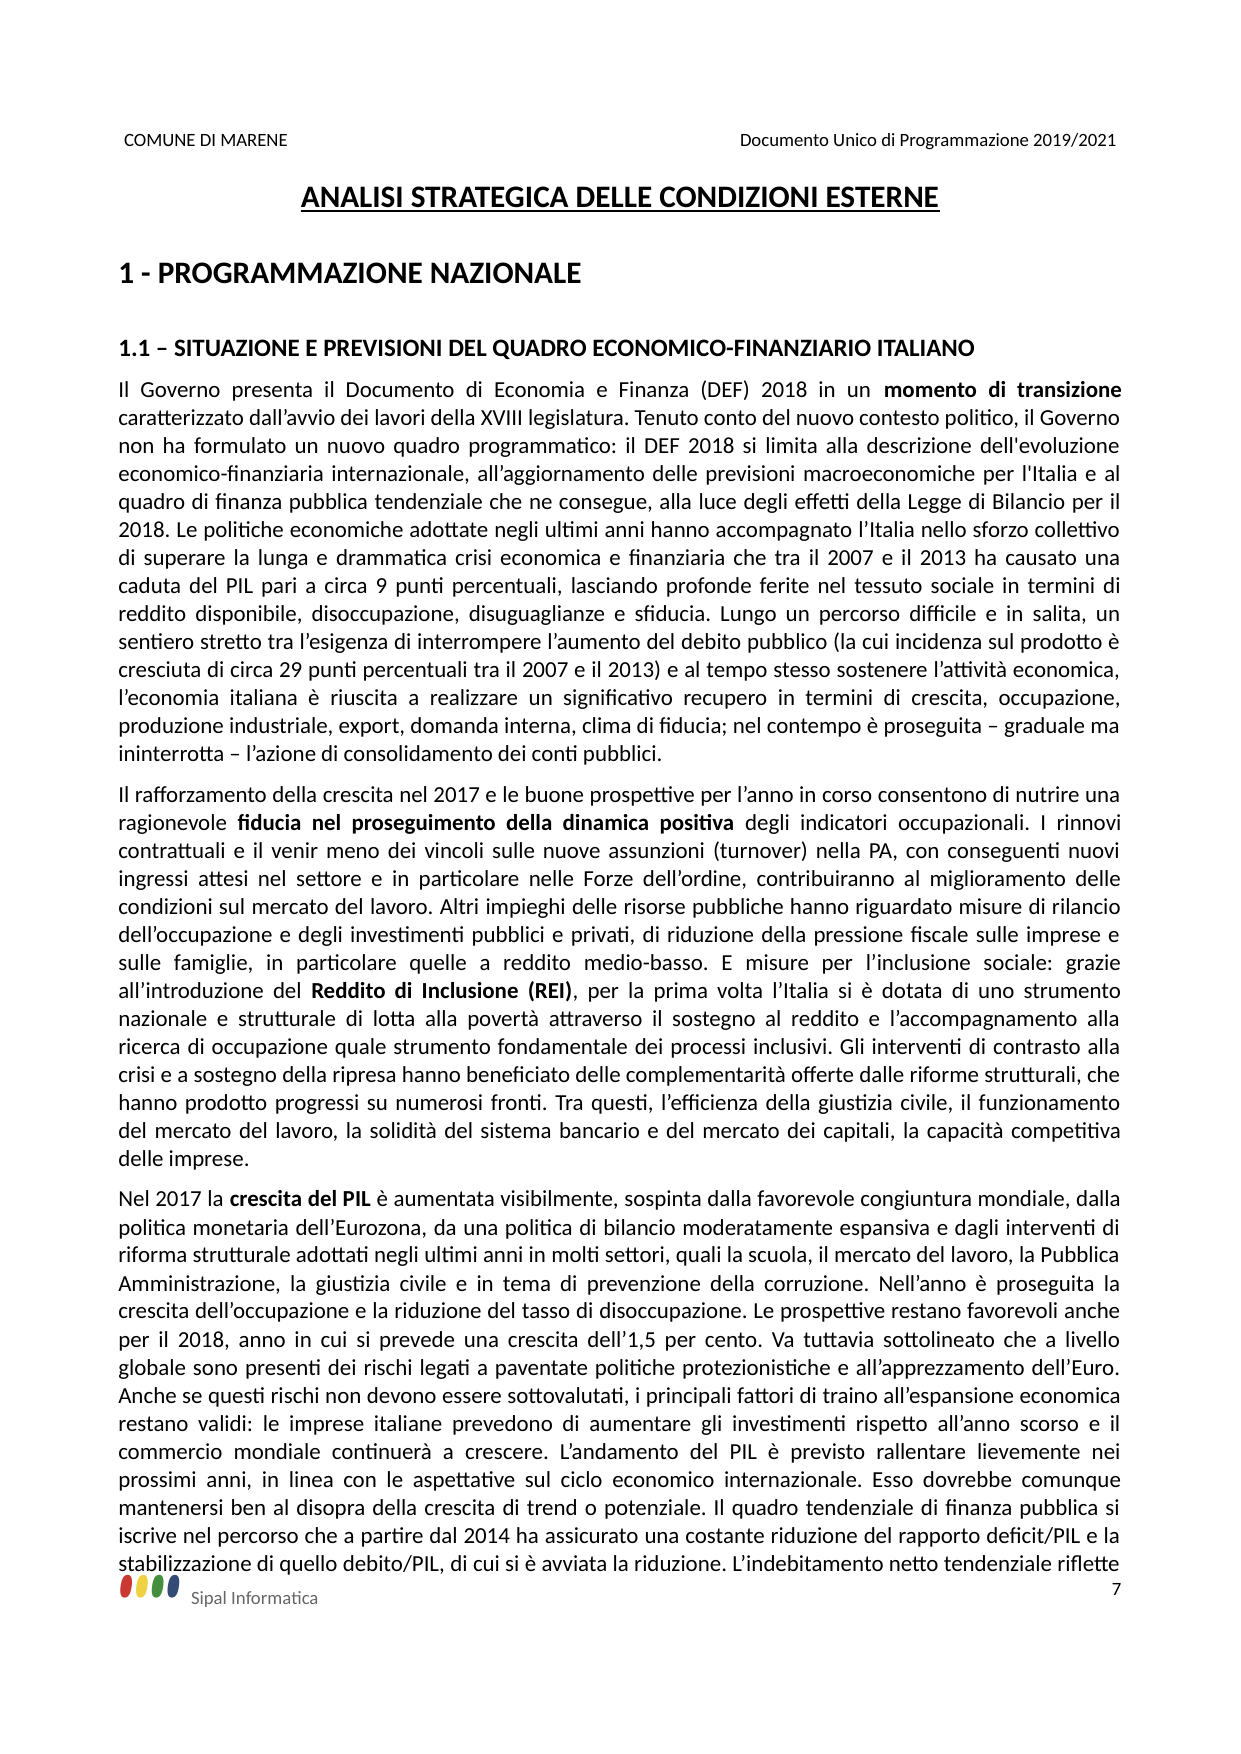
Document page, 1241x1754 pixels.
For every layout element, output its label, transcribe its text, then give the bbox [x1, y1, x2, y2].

text Nel 2017 la crescita del PIL è aumentata visibilmente, sospinta dalla favorevole congiuntura mondiale, dalla politica monetaria dell’Eurozona, da una politica di bilancio moderatamente espansiva e dagli interventi di riforma strutturale adottati negli ultimi anni in molti settori, quali la scuola, il mercato del lavoro, la Pubblica Amministrazione, la giustizia civile e in tema di prevenzione della corruzione. Nell’anno è proseguita la crescita dell’occupazione e la riduzione del tasso di disoccupazione. Le prospettive restano favorevoli anche per il 2018, anno in cui si prevede una crescita dell’1,5 per cento. Va tuttavia sottolineato che a livello globale sono presenti dei rischi legati a paventate politiche protezionistiche e all’apprezzamento dell’Euro. Anche se questi rischi non devono essere sottovalutati, i principali fattori di traino all’espansione economica restano validi: le imprese italiane prevedono di aumentare gli investimenti rispetto all’anno scorso e il commercio mondiale continuerà a crescere. L’andamento del PIL è previsto rallentare lievemente nei prossimi anni, in linea con le aspettative sul ciclo economico internazionale. Esso dovrebbe comunque mantenersi ben al disopra della crescita di trend o potenziale. Il quadro tendenziale di finanza pubblica si iscrive nel percorso che a partire dal 2014 ha assicurato una costante riduzione del rapporto deficit/PIL e la stabilizzazione di quello debito/PIL, di cui si è avviata la riduzione. L’indebitamento netto tendenziale riflette [118, 1184, 1122, 1577]
text Il rafforzamento della crescita nel 2017 e le buone prospettive per l’anno in corso consentono di nutrire una ragionevole fiducia nel proseguimento della dinamica positiva degli indicatori occupazionali. I rinnovi contrattuali e il venir meno dei vincoli sulle nuove assunzioni (turnover) nella PA, con conseguenti nuovi ingressi attesi nel settore e in particolare nelle Forze dell’ordine, contribuiranno al miglioramento delle condizioni sul mercato del lavoro. Altri impieghi delle risorse pubbliche hanno riguardato misure di rilancio dell’occupazione e degli investimenti pubblici e privati, di riduzione della pressione fiscale sulle imprese e sulle famiglie, in particolare quelle a reddito medio-basso. E misure per l’inclusione sociale: grazie all’introduzione del Reddito di Inclusione (REI), per la prima volta l’Italia si è dotata di uno strumento nazionale e strutturale di lotta alla povertà attraverso il sostegno al reddito e l’accompagnamento alla ricerca di occupazione quale strumento fondamentale dei processi inclusivi. Gli interventi di contrasto alla crisi e a sostegno della ripresa hanno beneficiato delle complementarità offerte dalle riforme strutturali, che hanno prodotto progressi su numerosi fronti. Tra questi, l’efficienza della giustizia civile, il funzionamento del mercato del lavoro, la solidità del sistema bancario e del mercato dei capitali, la capacità competitiva delle imprese. [118, 780, 1122, 1172]
text Il Governo presenta il Documento di Economia e Finanza (DEF) 2018 in un momento di transizione caratterizzato dall’avvio dei lavori della XVIII legislatura. Tenuto conto del nuovo contesto politico, il Governo non ha formulato un nuovo quadro programmatico: il DEF 2018 si limita alla descrizione dell'evoluzione economico-finanziaria internazionale, all’aggiornamento delle previsioni macroeconomiche per l'Italia e al quadro di finanza pubblica tendenziale che ne consegue, alla luce degli effetti della Legge di Bilancio per il 2018. Le politiche economiche adottate negli ultimi anni hanno accompagnato l’Italia nello sforzo collettivo di superare la lunga e drammatica crisi economica e finanziaria che tra il 2007 e il 2013 ha causato una caduta del PIL pari a circa 9 punti percentuali, lasciando profonde ferite nel tessuto sociale in termini di reddito disponibile, disoccupazione, disuguaglianze e sfiducia. Lungo un percorso difficile e in salita, un sentiero stretto tra l’esigenza di interrompere l’aumento del debito pubblico (la cui incidenza sul prodotto è cresciuta di circa 29 punti percentuali tra il 2007 e il 2013) e al tempo stesso sostenere l’attività economica, l’economia italiana è riuscita a realizzare un significativo recupero in termini di crescita, occupazione, produzione industriale, export, domanda interna, clima di fiducia; nel contempo è proseguita – graduale ma ininterrotta – l’azione di consolidamento dei conti pubblici. [118, 375, 1122, 767]
subtitle analisi strategica delle condizioni esterne [118, 177, 1122, 215]
subtitle 1.1 – situazione e previsioni del quadro economico-finanziario italiano [118, 332, 1098, 362]
subtitle 1 - Programmazione Nazionale [118, 253, 1122, 291]
